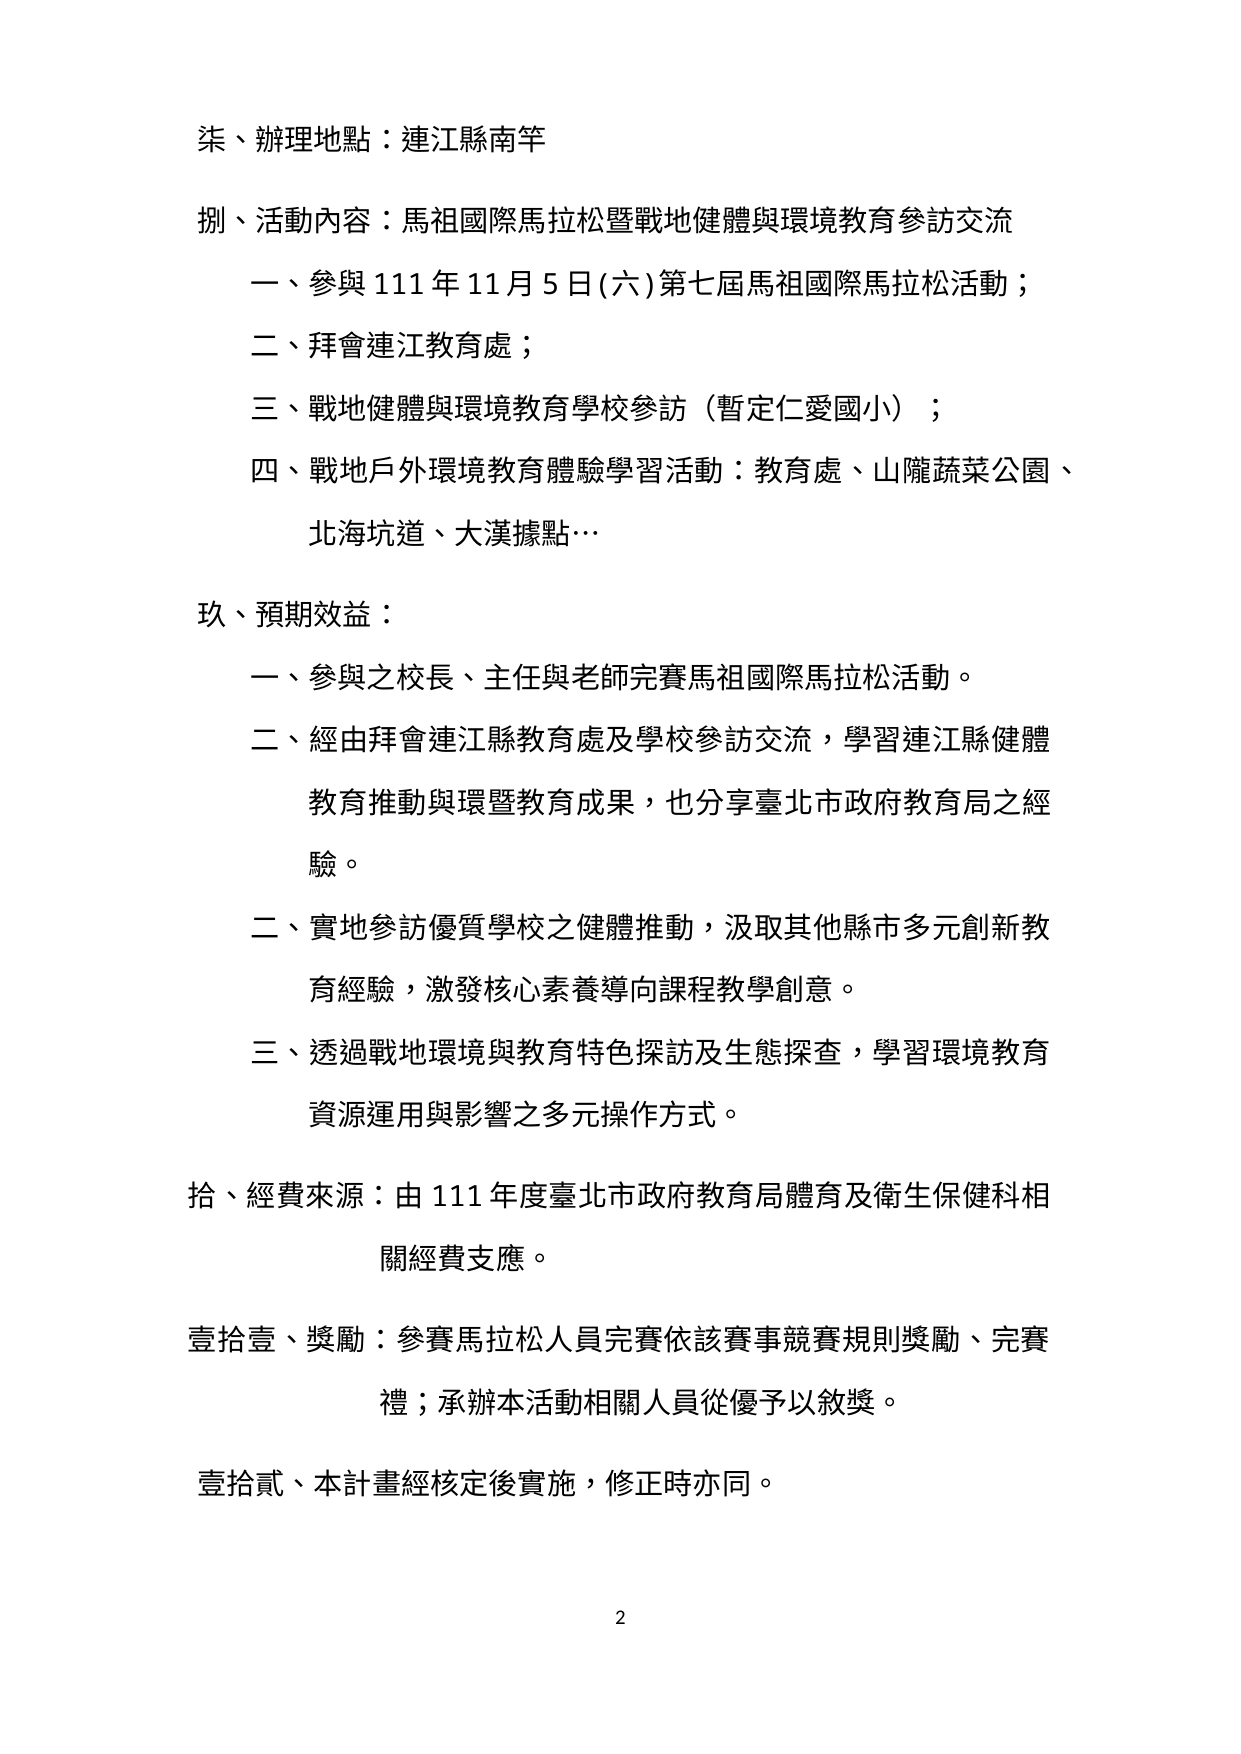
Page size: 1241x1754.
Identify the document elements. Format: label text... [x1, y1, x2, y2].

text 壹拾壹、獎勵：參賽馬拉松人員完賽依該賽事競賽規則獎勵、完賽禮；承辦本活動相關人員從優予以敘獎。 [188, 1296, 1053, 1421]
text 二、實地參訪優質學校之健體推動，汲取其他縣市多元創新教育經驗，激發核心素養導向課程教學創意。 [250, 884, 1053, 1009]
text 捌、活動內容：馬祖國際馬拉松暨戰地健體與環境教育參訪交流 [197, 177, 1053, 240]
text 壹拾貳、本計畫經核定後實施，修正時亦同。 [197, 1440, 1053, 1502]
text 一、參與111年11月5日(六)第七屆馬祖國際馬拉松活動； [250, 240, 1053, 302]
text 三、透過戰地環境與教育特色探訪及生態探查，學習環境教育資源運用與影響之多元操作方式。 [250, 1009, 1053, 1134]
text 拾、經費來源：由111年度臺北市政府教育局體育及衛生保健科相關經費支應。 [187, 1152, 1053, 1277]
text 二、經由拜會連江縣教育處及學校參訪交流，學習連江縣健體教育推動與環暨教育成果，也分享臺北市政府教育局之經驗。 [250, 696, 1053, 884]
text 柒、辦理地點：連江縣南竿 [197, 96, 1053, 159]
text 一、參與之校長、主任與老師完賽馬祖國際馬拉松活動。 [250, 634, 1053, 696]
text 四、戰地戶外環境教育體驗學習活動：教育處、山隴蔬菜公園、北海坑道、大漢據點… [250, 427, 1053, 552]
text 三、戰地健體與環境教育學校參訪（暫定仁愛國小）； [250, 365, 1053, 427]
text 二、拜會連江教育處； [250, 302, 1053, 365]
text 玖、預期效益： [197, 571, 1053, 634]
